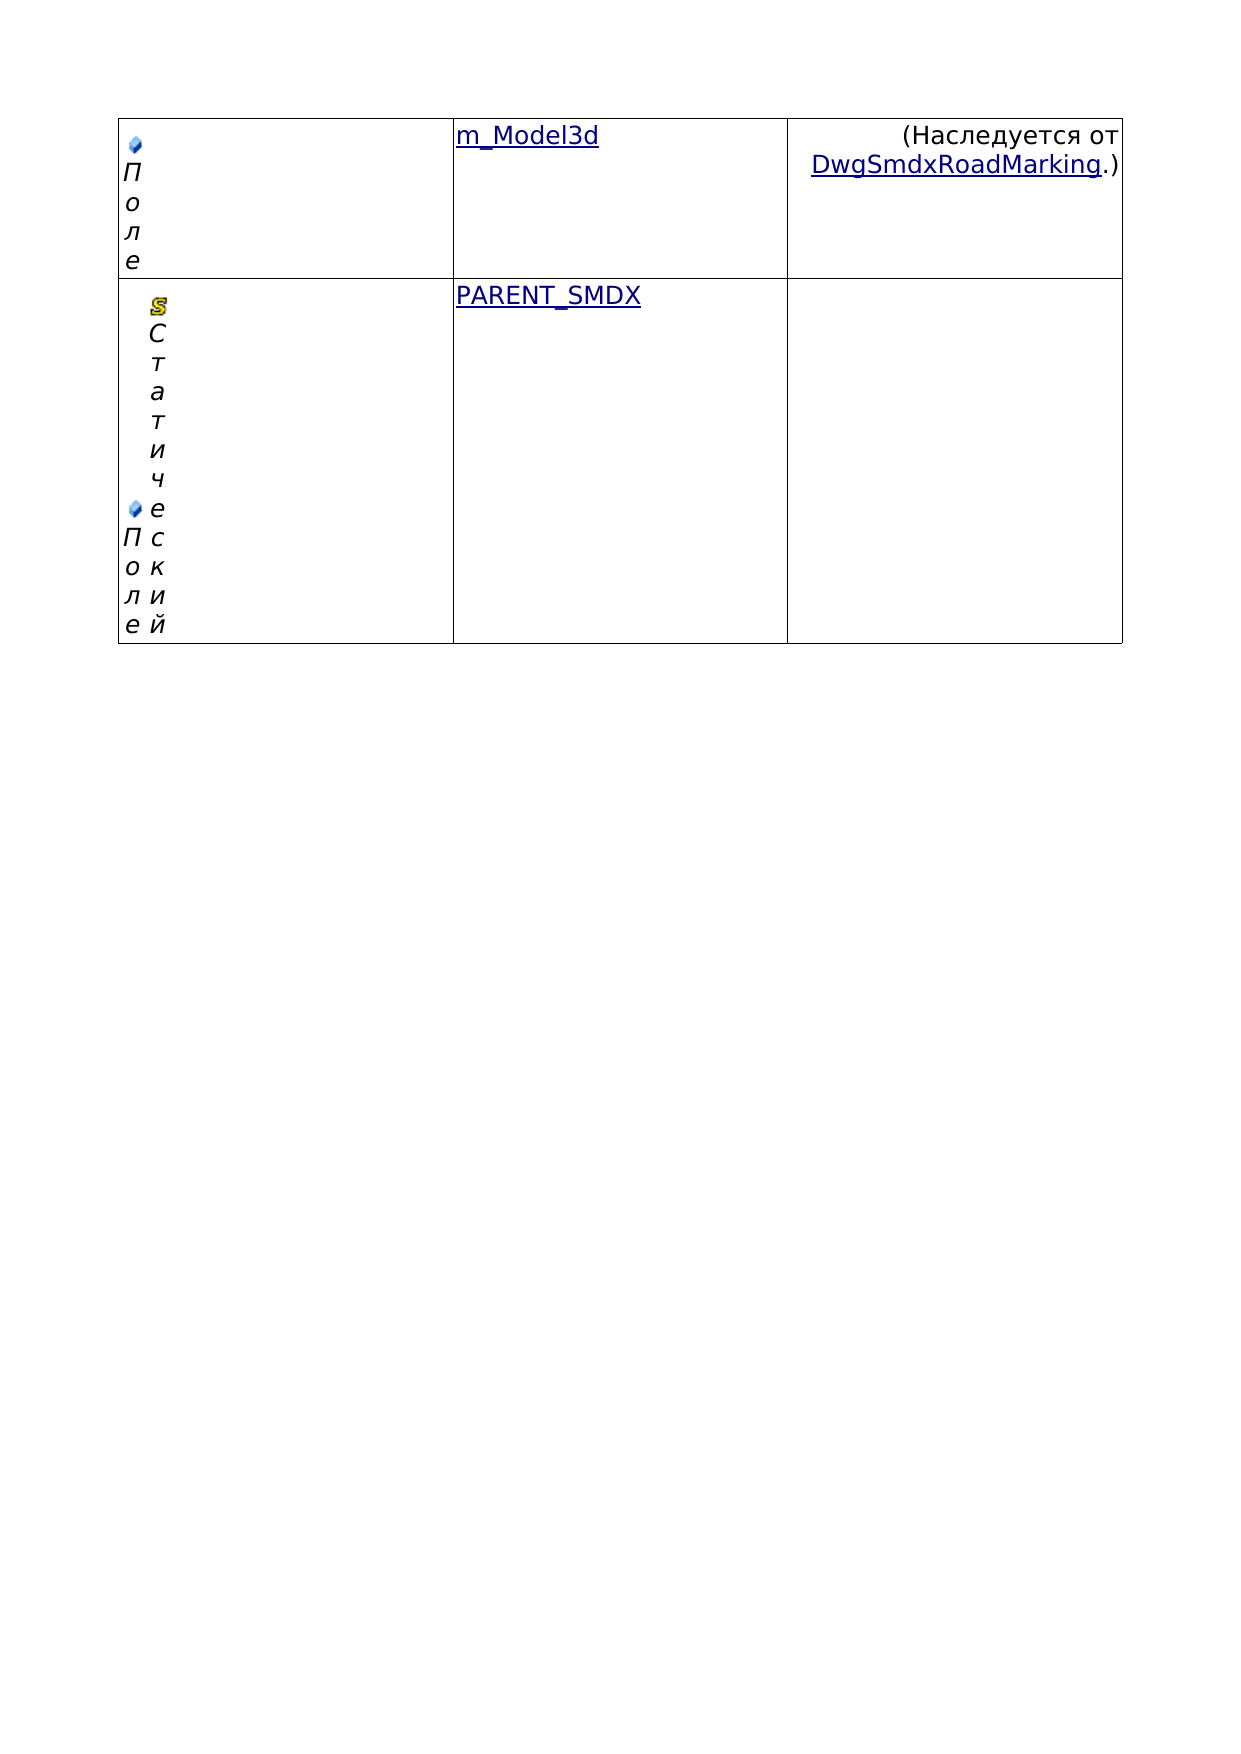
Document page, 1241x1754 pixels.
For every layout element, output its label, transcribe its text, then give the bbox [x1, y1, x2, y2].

picture [146, 293, 172, 319]
table_cell (Наследуется от DwgSmdxRoadMarking.) [788, 119, 1122, 278]
table_cell PARENT_SMDX [454, 279, 787, 642]
table_cell [788, 279, 1122, 642]
picture [121, 497, 146, 523]
table_cell m_Model3d [454, 119, 787, 278]
picture [121, 133, 147, 159]
table_cell [119, 279, 453, 642]
table_cell [119, 119, 453, 278]
